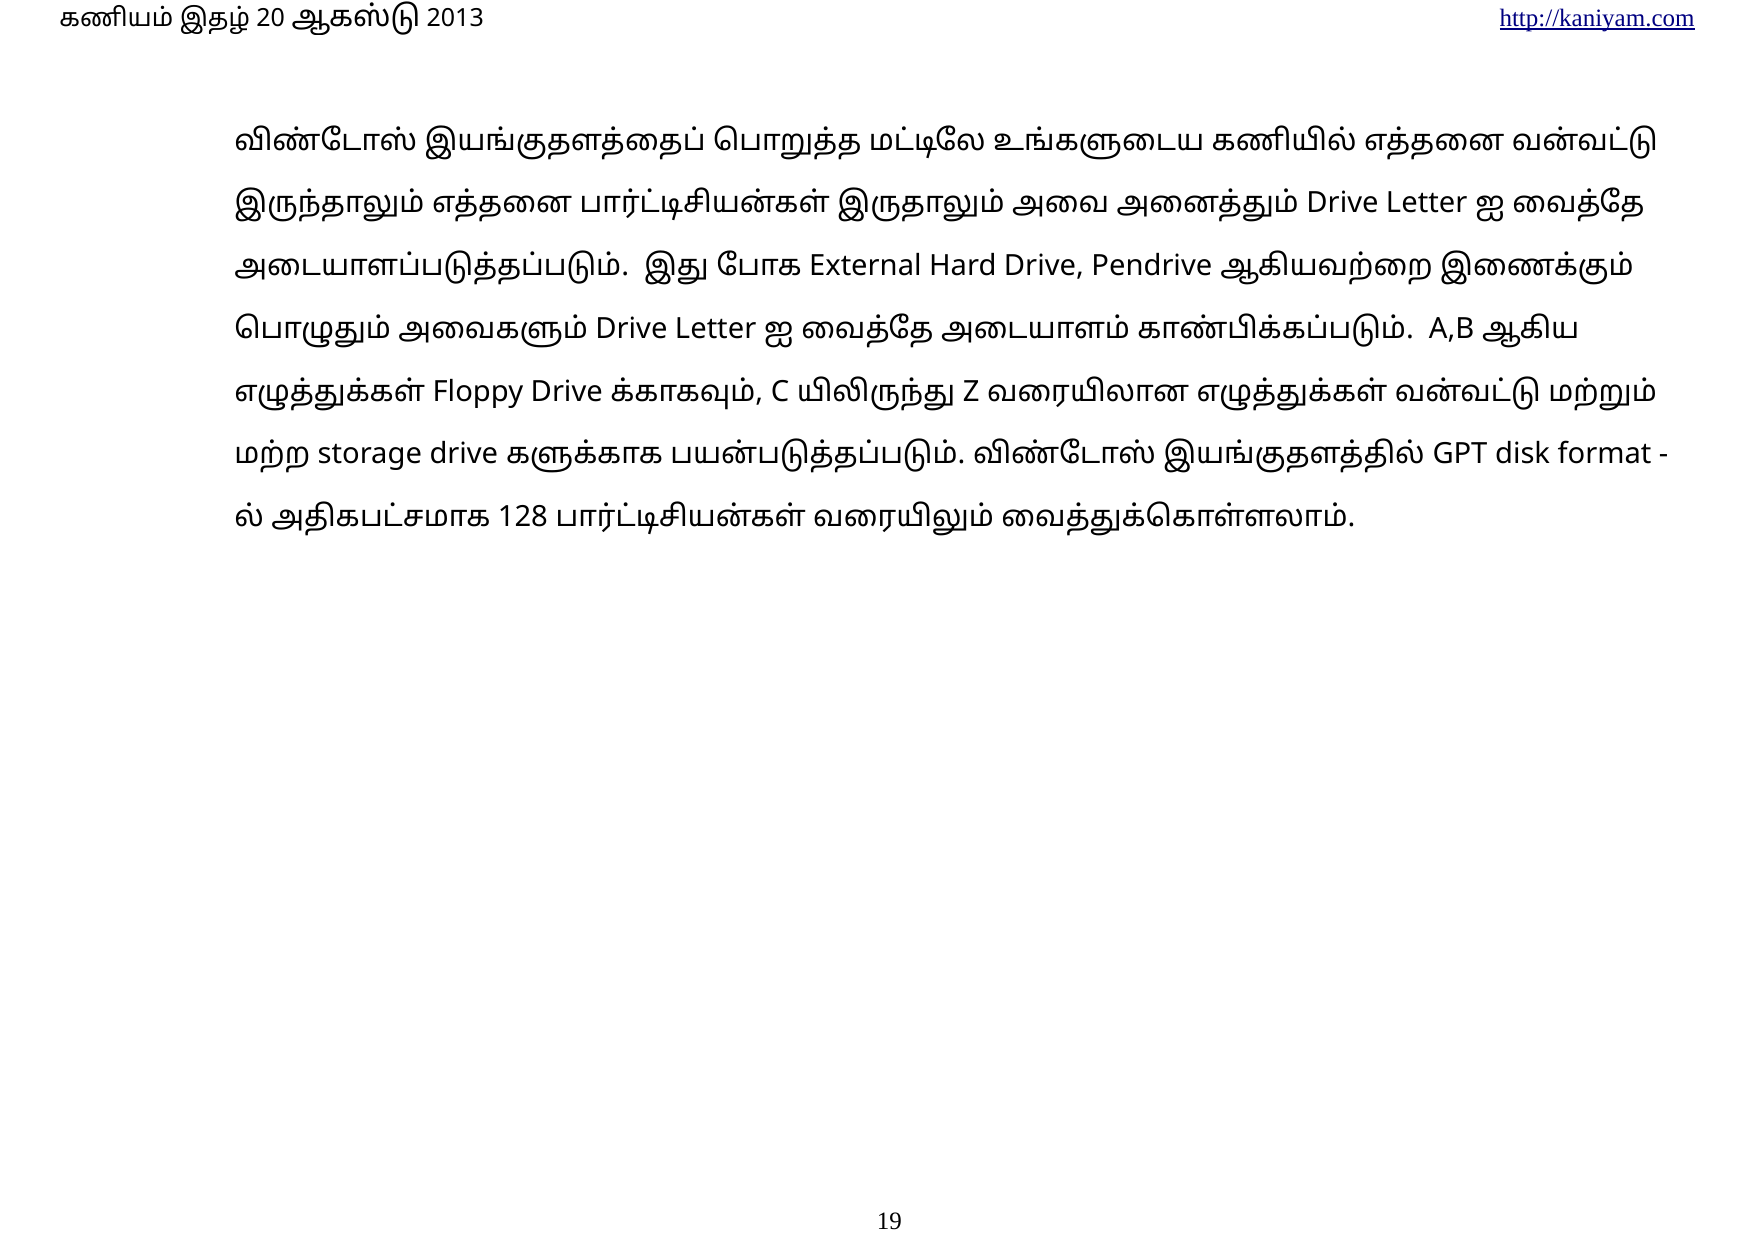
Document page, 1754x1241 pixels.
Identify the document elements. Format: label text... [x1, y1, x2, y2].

text விண்டோஸ் இயங்குதளத்தைப் பொறுத்த மட்டிலே உங்களுடைய கணியில் எத்தனை வன்வட்டு இருந்தாலும் எத்தனை பார்ட்டிசியன்கள் இருதாலும் அவை அனைத்தும் Drive Letter ஐ வைத்தே அடையாளப்படுத்தப்படும். இது போக External Hard Drive, Pendrive ஆகியவற்றை இணைக்கும் பொழுதும் அவைகளும் Drive Letter ஐ வைத்தே அடையாளம் காண்பிக்கப்படும். A,B ஆகிய எழுத்துக்கள் Floppy Drive க்காகவும், C யிலிருந்து Z வரையிலான எழுத்துக்கள் வன்வட்டு மற்றும் மற்ற storage drive களுக்காக பயன்படுத்தப்படும். விண்டோஸ் இயங்குதளத்தில் GPT disk format -ல் அதிகபட்சமாக 128 பார்ட்டிசியன்கள் வரையிலும் வைத்துக்கொள்ளலாம். [234, 124, 1694, 539]
